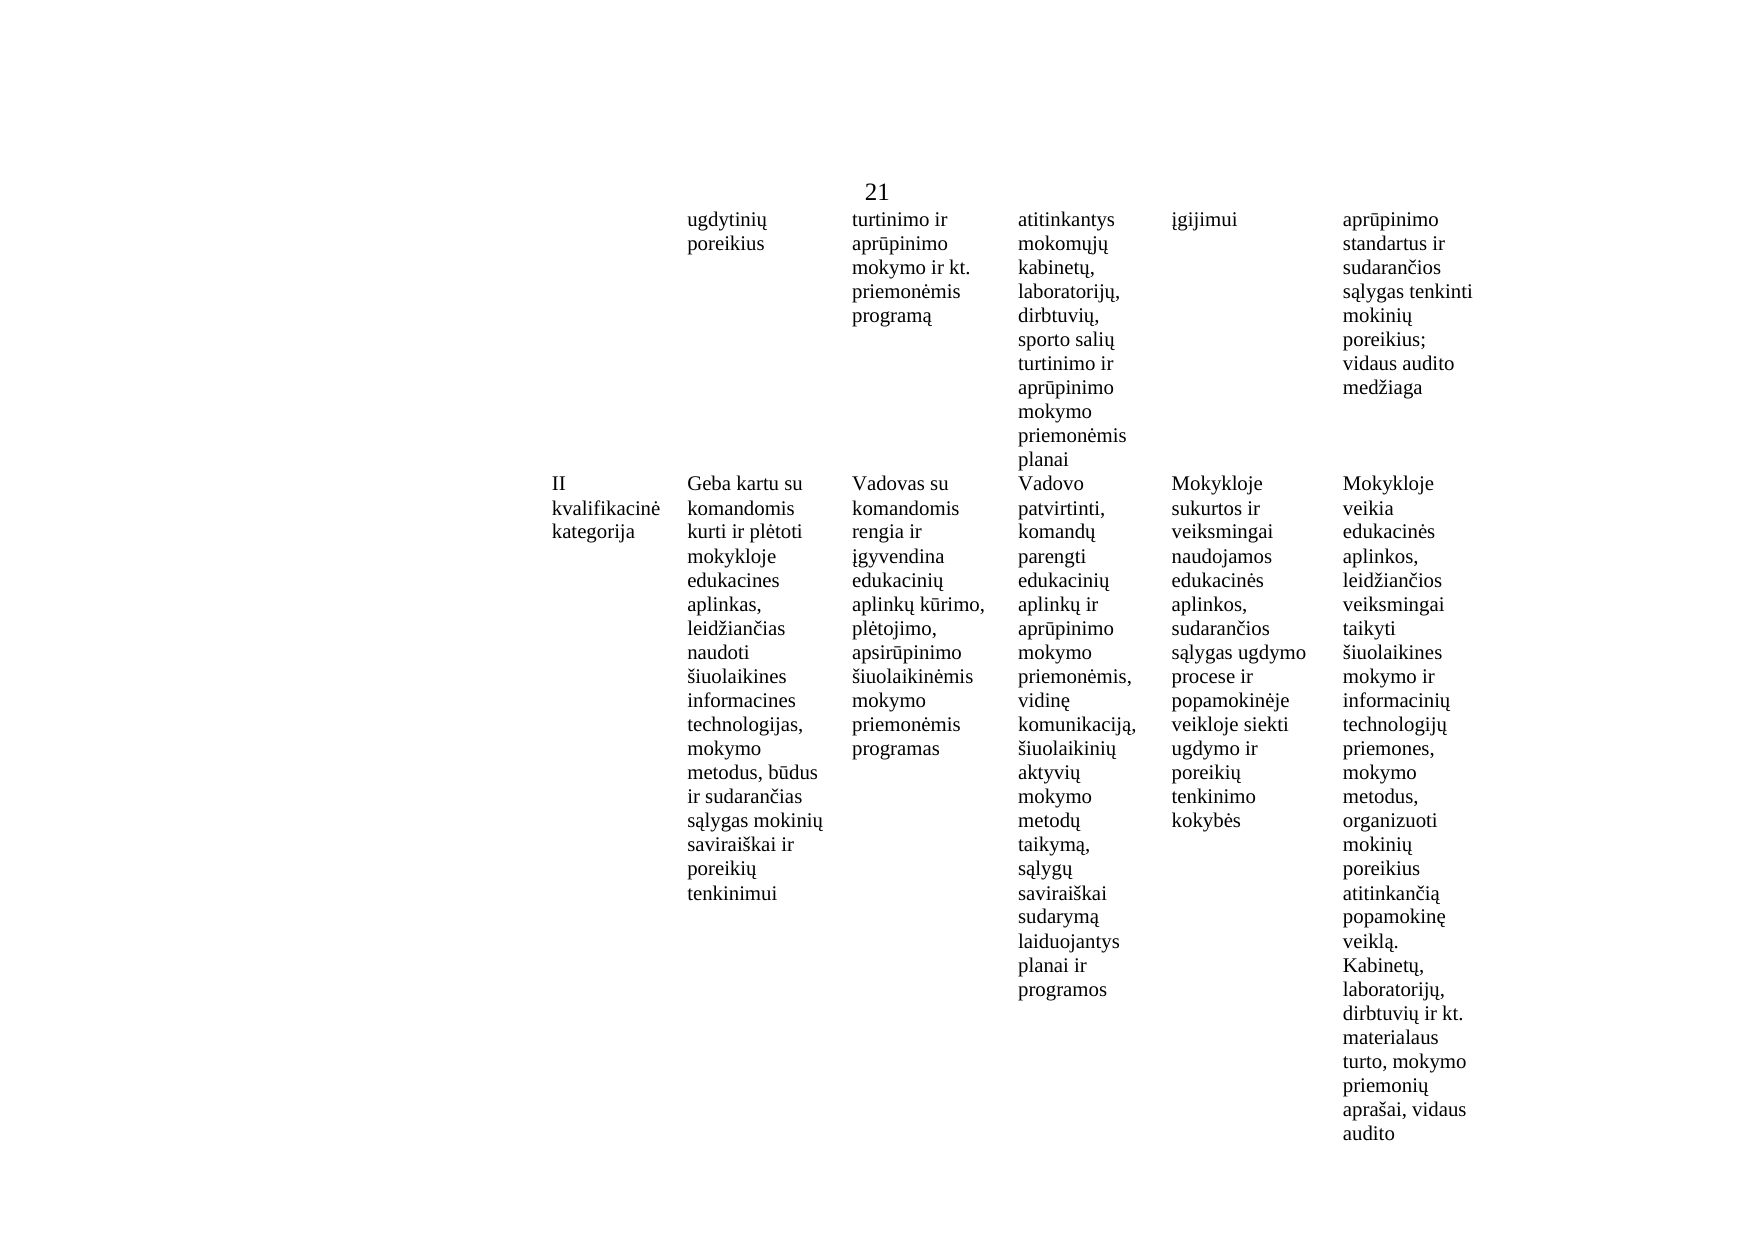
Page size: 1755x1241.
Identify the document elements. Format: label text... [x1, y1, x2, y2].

table_cell [1487, 207, 1636, 471]
table_cell [1487, 471, 1636, 1145]
table_cell aprūpinimo standartus ir sudarančios sąlygas tenkinti mokinių poreikius; vidaus audito medžiaga [1331, 207, 1487, 471]
table_cell Vadovas su komandomis rengia ir įgyvendina edukacinių aplinkų kūrimo, plėtojimo, apsirūpinimo šiuolaikinėmis mokymo priemonėmis programas [841, 471, 1007, 1145]
table_cell turtinimo ir aprūpinimo mokymo ir kt. priemonėmis programą [841, 207, 1007, 471]
table_cell įgijimui [1160, 207, 1331, 471]
table_cell Mokykloje veikia edukacinės aplinkos, leidžiančios veiksmingai taikyti šiuolaikines mokymo ir informacinių technologijų priemones, mokymo metodus, organizuoti mokinių poreikius atitinkančią popamokinę veiklą. Kabinetų, laboratorijų, dirbtuvių ir kt. materialaus turto, mokymo priemonių aprašai, vidaus audito [1331, 471, 1487, 1145]
table_cell [268, 207, 395, 1145]
table_cell ugdytinių poreikius [676, 207, 841, 471]
table_cell Vadovo patvirtinti, komandų parengti edukacinių aplinkų ir aprūpinimo mokymo priemonėmis, vidinę komunikaciją, šiuolaikinių aktyvių mokymo metodų taikymą, sąlygų saviraiškai sudarymą laiduojantys planai ir programos [1007, 471, 1160, 1145]
table_cell [395, 207, 540, 1145]
table_cell Mokykloje sukurtos ir veiksmingai naudojamos edukacinės aplinkos, sudarančios sąlygas ugdymo procese ir popamokinėje veikloje siekti ugdymo ir poreikių tenkinimo kokybės [1160, 471, 1331, 1145]
table_cell atitinkantys mokomųjų kabinetų, laboratorijų, dirbtuvių, sporto salių turtinimo ir aprūpinimo mokymo priemonėmis planai [1007, 207, 1160, 471]
table_cell [118, 207, 268, 1145]
table_cell Geba kartu su komandomis kurti ir plėtoti mokykloje edukacines aplinkas, leidžiančias naudoti šiuolaikines informacines technologijas, mokymo metodus, būdus ir sudarančias sąlygas mokinių saviraiškai ir poreikių tenkinimui [676, 471, 841, 1145]
table_cell II kvalifikacinė kategorija [540, 471, 676, 1145]
table_cell [540, 207, 676, 471]
